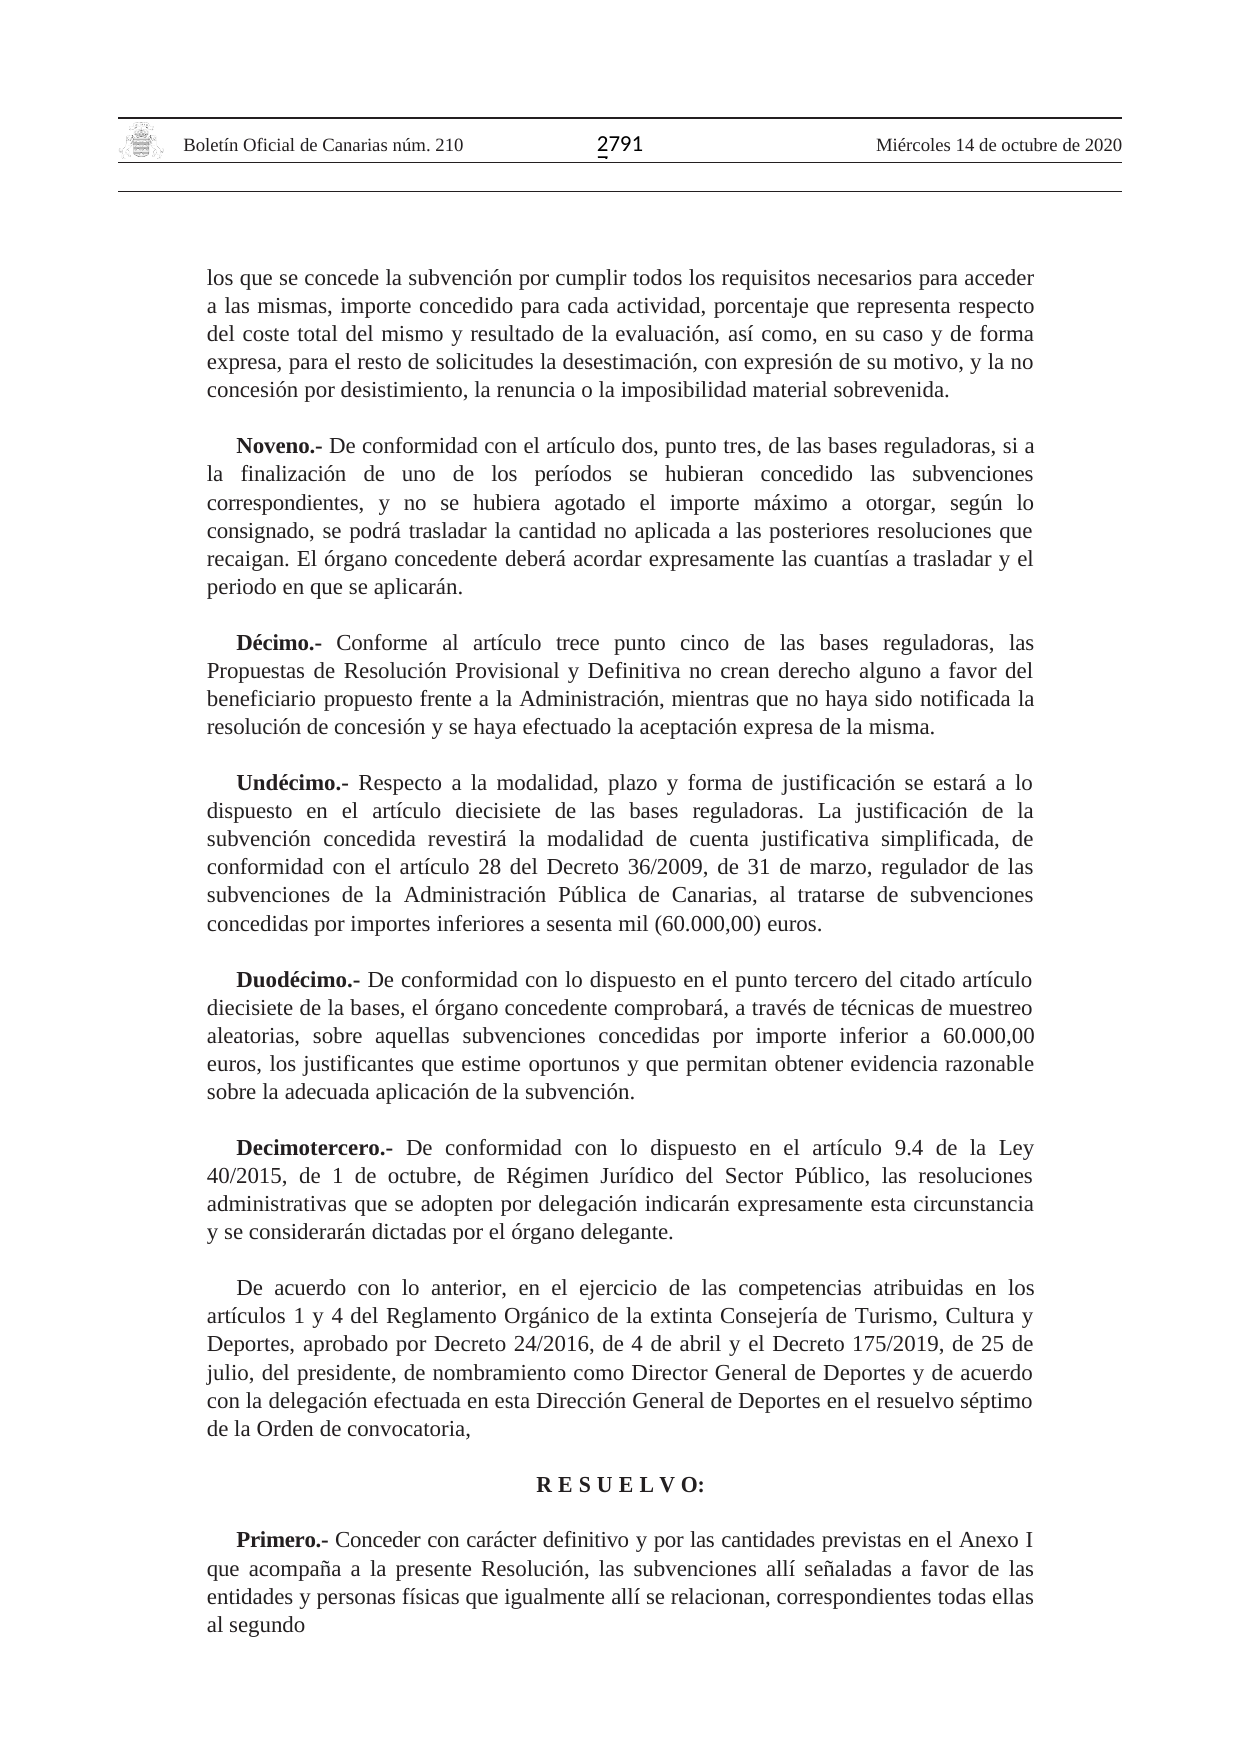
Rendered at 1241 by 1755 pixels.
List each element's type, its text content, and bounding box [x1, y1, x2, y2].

text Primero.- Conceder con carácter definitivo y por las cantidades previstas en el Anexo I que acompaña a la presente Resolución, las subvenciones allí señaladas a favor de las entidades y personas físicas que igualmente allí se relacionan, correspondientes todas ellas al segundo [207, 1526, 1034, 1637]
text Duodécimo.- De conformidad con lo dispuesto en el punto tercero del citado artículo diecisiete de la bases, el órgano concedente comprobará, a través de técnicas de muestreo aleatorias, sobre aquellas subvenciones concedidas por importe inferior a 60.000,00 euros, los justificantes que estime oportunos y que permitan obtener evidencia razonable sobre la adecuada aplicación de la subvención. [207, 966, 1034, 1104]
text Decimotercero.- De conformidad con lo dispuesto en el artículo 9.4 de la Ley 40/2015, de 1 de octubre, de Régimen Jurídico del Sector Público, las resoluciones administrativas que se adopten por delegación indicarán expresamente esta circunstancia y se considerarán dictadas por el órgano delegante. [207, 1134, 1034, 1245]
subtitle R E S U E L V O: [323, 1471, 917, 1497]
text los que se concede la subvención por cumplir todos los requisitos necesarios para acceder a las mismas, importe concedido para cada actividad, porcentaje que representa respecto del coste total del mismo y resultado de la evaluación, así como, en su caso y de forma expresa, para el resto de solicitudes la desestimación, con expresión de su motivo, y la no concesión por desistimiento, la renuncia o la imposibilidad material sobrevenida. [207, 264, 1034, 403]
text De acuerdo con lo anterior, en el ejercicio de las competencias atribuidas en los artículos 1 y 4 del Reglamento Orgánico de la extinta Consejería de Turismo, Cultura y Deportes, aprobado por Decreto 24/2016, de 4 de abril y el Decreto 175/2019, de 25 de julio, del presidente, de nombramiento como Director General de Deportes y de acuerdo con la delegación efectuada en esta Dirección General de Deportes en el resuelvo séptimo de la Orden de convocatoria, [207, 1274, 1034, 1441]
text Décimo.- Conforme al artículo trece punto cinco de las bases reguladoras, las Propuestas de Resolución Provisional y Definitiva no crean derecho alguno a favor del beneficiario propuesto frente a la Administración, mientras que no haya sido notificada la resolución de concesión y se haya efectuado la aceptación expresa de la misma. [207, 629, 1034, 739]
text Noveno.- De conformidad con el artículo dos, punto tres, de las bases reguladoras, si a la finalización de uno de los períodos se hubieran concedido las subvenciones correspondientes, y no se hubiera agotado el importe máximo a otorgar, según lo consignado, se podrá trasladar la cantidad no aplicada a las posteriores resoluciones que recaigan. El órgano concedente deberá acordar expresamente las cuantías a trasladar y el periodo en que se aplicarán. [207, 432, 1034, 599]
text Undécimo.- Respecto a la modalidad, plazo y forma de justificación se estará a lo dispuesto en el artículo diecisiete de las bases reguladoras. La justificación de la subvención concedida revestirá la modalidad de cuenta justificativa simplificada, de conformidad con el artículo 28 del Decreto 36/2009, de 31 de marzo, regulador de las subvenciones de la Administración Pública de Canarias, al tratarse de subvenciones concedidas por importes inferiores a sesenta mil (60.000,00) euros. [207, 769, 1034, 936]
